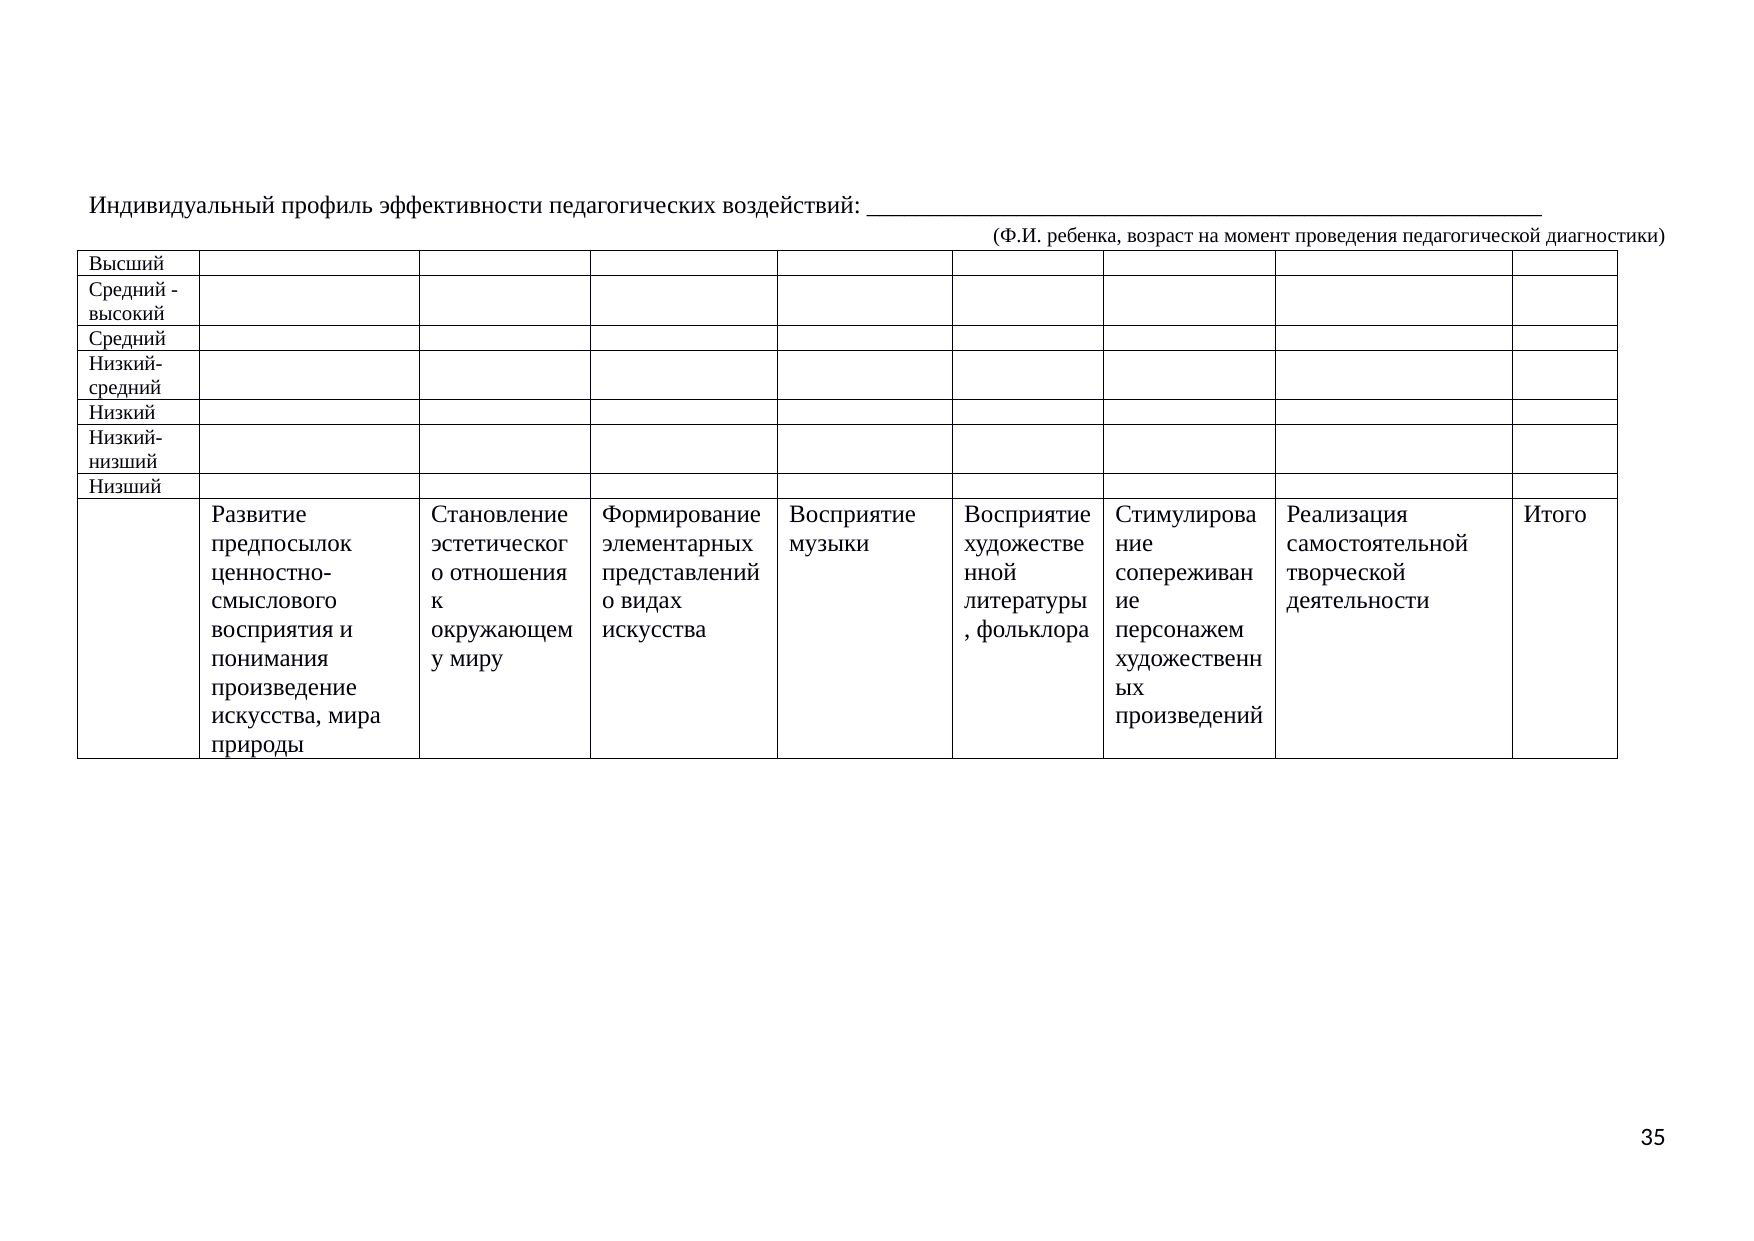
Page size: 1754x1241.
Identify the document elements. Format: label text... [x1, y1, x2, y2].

table_header [1513, 251, 1617, 275]
table_cell Становление эстетического отношения к окружающему миру [420, 499, 590, 758]
table_cell [591, 326, 777, 350]
table_header [200, 251, 419, 275]
table_cell [591, 276, 777, 324]
table_cell [591, 351, 777, 399]
table_cell [1513, 326, 1617, 350]
table_header Высший [78, 251, 199, 275]
table_cell [78, 499, 199, 758]
table_header [1104, 251, 1275, 275]
table_cell [1104, 425, 1275, 473]
table_cell [778, 474, 952, 498]
table_cell [200, 400, 419, 424]
table_cell [778, 400, 952, 424]
table_cell [1276, 425, 1512, 473]
table_cell [1513, 276, 1617, 324]
table_cell [1513, 400, 1617, 424]
table_cell [420, 326, 590, 350]
table_cell [420, 425, 590, 473]
table_cell [953, 326, 1103, 350]
table_cell [200, 326, 419, 350]
table_cell [200, 276, 419, 324]
table_cell Низкий- низший [78, 425, 199, 473]
table_cell Восприятие художественной литературы, фольклора [953, 499, 1103, 758]
table_cell Низкий [78, 400, 199, 424]
table_cell [953, 474, 1103, 498]
table_cell Средний [78, 326, 199, 350]
table_header [420, 251, 590, 275]
table_cell [200, 425, 419, 473]
table_cell [1513, 474, 1617, 498]
table_header [953, 251, 1103, 275]
table_cell [200, 351, 419, 399]
text (Ф.И. ребенка, возраст на момент проведения педагогической диагностики) [88, 223, 1665, 247]
table_cell Низший [78, 474, 199, 498]
table_cell Стимулирование сопереживание персонажем художественных произведений [1104, 499, 1275, 758]
table_cell [1513, 351, 1617, 399]
table_cell [953, 276, 1103, 324]
table_cell [778, 425, 952, 473]
table_cell [953, 425, 1103, 473]
table_cell Итого [1513, 499, 1617, 758]
table_cell Реализация самостоятельной творческой деятельности [1276, 499, 1512, 758]
table_cell [1276, 326, 1512, 350]
table_cell [200, 474, 419, 498]
table_cell [1276, 400, 1512, 424]
table_cell [1104, 400, 1275, 424]
table_cell Восприятие музыки [778, 499, 952, 758]
table_header [1276, 251, 1512, 275]
table_cell [1104, 474, 1275, 498]
table_cell [1513, 425, 1617, 473]
table_cell [1104, 326, 1275, 350]
table_cell [591, 425, 777, 473]
table_cell [420, 400, 590, 424]
table_cell Развитие предпосылок ценностно-смыслового восприятия и понимания произведение искусства, мира природы [200, 499, 419, 758]
table_cell [1276, 474, 1512, 498]
table_cell [1276, 276, 1512, 324]
table_cell [420, 276, 590, 324]
table_cell [420, 474, 590, 498]
table_cell [591, 400, 777, 424]
table_header [591, 251, 777, 275]
table_cell [953, 400, 1103, 424]
table_cell [953, 351, 1103, 399]
table_cell [778, 276, 952, 324]
table_cell Формирование элементарных представлений о видах искусства [591, 499, 777, 758]
table_cell Низкий- средний [78, 351, 199, 399]
table_header [778, 251, 952, 275]
table_cell [591, 474, 777, 498]
table_cell [1276, 351, 1512, 399]
table_cell [420, 351, 590, 399]
table_cell [778, 351, 952, 399]
table_cell [1104, 351, 1275, 399]
text Индивидуальный профиль эффективности педагогических воздействий: ______________________________________________________ [88, 190, 1665, 218]
table_cell Средний -высокий [78, 276, 199, 324]
table_cell [1104, 276, 1275, 324]
table_cell [778, 326, 952, 350]
